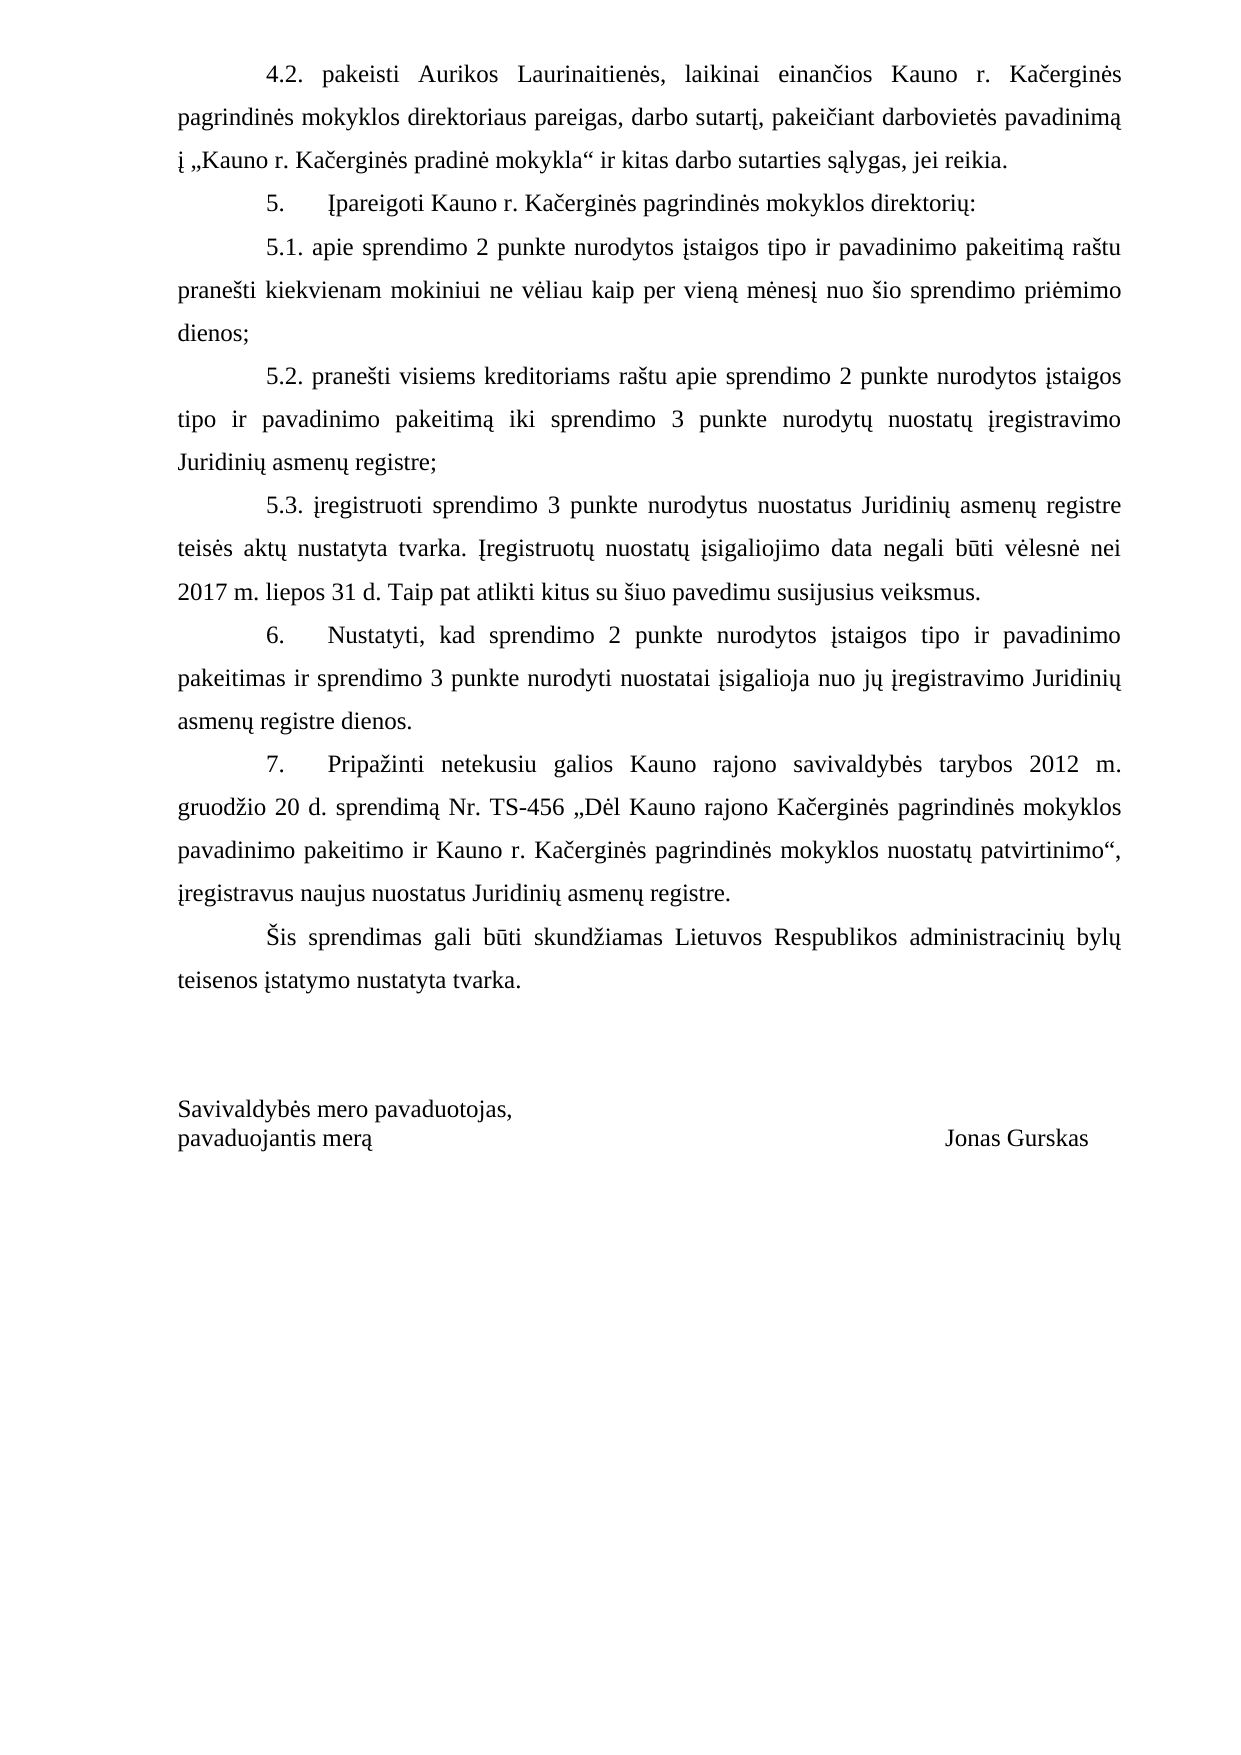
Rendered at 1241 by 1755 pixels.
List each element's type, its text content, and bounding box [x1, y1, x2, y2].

text Šis sprendimas gali būti skundžiamas Lietuvos Respublikos administracinių bylų teisenos įstatymo nustatyta tvarka. [177, 922, 1122, 993]
text 5.3. įregistruoti sprendimo 3 punkte nurodytus nuostatus Juridinių asmenų registre teisės aktų nustatyta tvarka. Įregistruotų nuostatų įsigaliojimo data negali būti vėlesnė nei 2017 m. liepos 31 d. Taip pat atlikti kitus su šiuo pavedimu susijusius veiksmus. [177, 490, 1122, 605]
text 5.1. apie sprendimo 2 punkte nurodytos įstaigos tipo ir pavadinimo pakeitimą raštu pranešti kiekvienam mokiniui ne vėliau kaip per vieną mėnesį nuo šio sprendimo priėmimo dienos; [177, 232, 1122, 347]
text 4.2. pakeisti Aurikos Laurinaitienės, laikinai einančios Kauno r. Kačerginės pagrindinės mokyklos direktoriaus pareigas, darbo sutartį, pakeičiant darbovietės pavadinimą į „Kauno r. Kačerginės pradinė mokykla“ ir kitas darbo sutarties sąlygas, jei reikia. [177, 59, 1122, 174]
text 5.2. pranešti visiems kreditoriams raštu apie sprendimo 2 punkte nurodytos įstaigos tipo ir pavadinimo pakeitimą iki sprendimo 3 punkte nurodytų nuostatų įregistravimo Juridinių asmenų registre; [177, 361, 1122, 476]
text 6. Nustatyti, kad sprendimo 2 punkte nurodytos įstaigos tipo ir pavadinimo pakeitimas ir sprendimo 3 punkte nurodyti nuostatai įsigalioja nuo jų įregistravimo Juridinių asmenų registre dienos. [177, 620, 1122, 735]
text 5. Įpareigoti Kauno r. Kačerginės pagrindinės mokyklos direktorių: [177, 188, 1122, 217]
text 7. Pripažinti netekusiu galios Kauno rajono savivaldybės tarybos 2012 m. gruodžio 20 d. sprendimą Nr. TS-456 „Dėl Kauno rajono Kačerginės pagrindinės mokyklos pavadinimo pakeitimo ir Kauno r. Kačerginės pagrindinės mokyklos nuostatų patvirtinimo“, įregistravus naujus nuostatus Juridinių asmenų registre. [177, 749, 1122, 907]
text pavaduojantis merą Jonas Gurskas [177, 1123, 1122, 1152]
text Savivaldybės mero pavaduotojas, [177, 1094, 1122, 1123]
